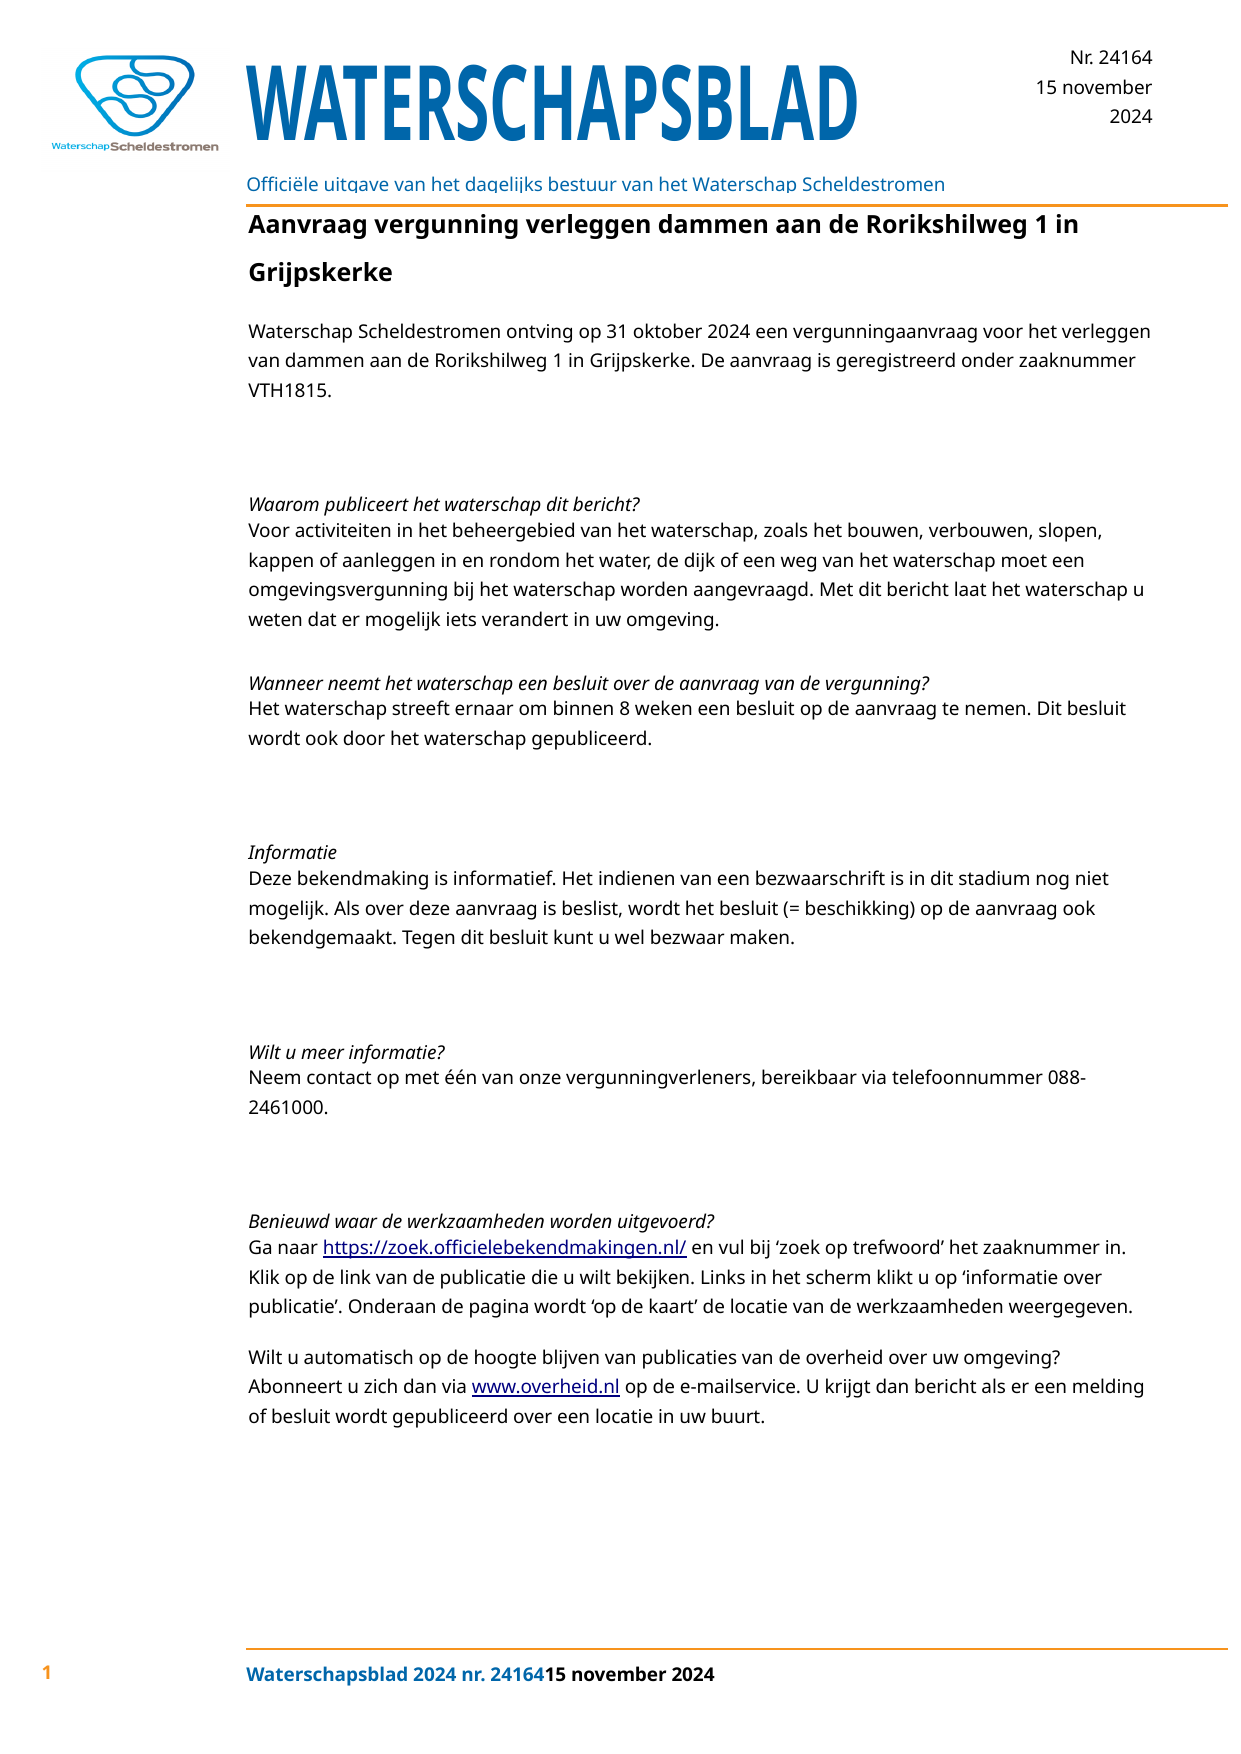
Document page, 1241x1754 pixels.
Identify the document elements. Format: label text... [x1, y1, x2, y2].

text Waarom publiceert het waterschap dit bericht? [248, 491, 1152, 517]
text Het waterschap streeft ernaar om binnen 8 weken een besluit op de aanvraag te nemen. Dit besluit wordt ook door het waterschap gepubliceerd. [248, 696, 1152, 751]
text Ga naar https://zoek.officielebekendmakingen.nl/ en vul bij ‘zoek op trefwoord’ het zaaknummer in. Klik op de link van de publicatie die u wilt bekijken. Links in het scherm klikt u op ‘informatie over publicatie’. Onderaan de pagina wordt ‘op de kaart’ de locatie van de werkzaamheden weergegeven. [248, 1234, 1152, 1319]
text Wilt u meer informatie? [248, 1039, 1152, 1064]
picture [41, 47, 231, 172]
text Wanneer neemt het waterschap een besluit over de aanvraag van de vergunning? [248, 670, 1152, 696]
text Informatie [248, 839, 1152, 865]
text Wilt u automatisch op de hoogte blijven van publicaties van de overheid over uw omgeving? Abonneert u zich dan via www.overheid.nl op de e-mailservice. U krijgt dan bericht als er een melding of besluit wordt gepubliceerd over een locatie in uw buurt. [248, 1344, 1152, 1429]
text Benieuwd waar de werkzaamheden worden uitgevoerd? [248, 1208, 1152, 1234]
text Waterschap Scheldestromen ontving op 31 oktober 2024 een vergunningaanvraag voor het verleggen van dammen aan de Rorikshilweg 1 in Grijpskerke. De aanvraag is geregistreerd onder zaaknummer VTH1815. [248, 318, 1152, 403]
text Aanvraag vergunning verleggen dammen aan de Rorikshilweg 1 in Grijpskerke [248, 207, 1152, 288]
text Deze bekendmaking is informatief. Het indienen van een bezwaarschrift is in dit stadium nog niet mogelijk. Als over deze aanvraag is beslist, wordt het besluit (= beschikking) op de aanvraag ook bekendgemaakt. Tegen dit besluit kunt u wel bezwaar maken. [248, 865, 1152, 950]
text Voor activiteiten in het beheergebied van het waterschap, zoals het bouwen, verbouwen, slopen, kappen of aanleggen in en rondom het water, de dijk of een weg van het waterschap moet een omgevingsvergunning bij het waterschap worden aangevraagd. Met dit bericht laat het waterschap u weten dat er mogelijk iets verandert in uw omgeving. [248, 517, 1152, 632]
text Neem contact op met één van onze vergunningverleners, bereikbaar via telefoonnummer 088-2461000. [248, 1064, 1152, 1120]
